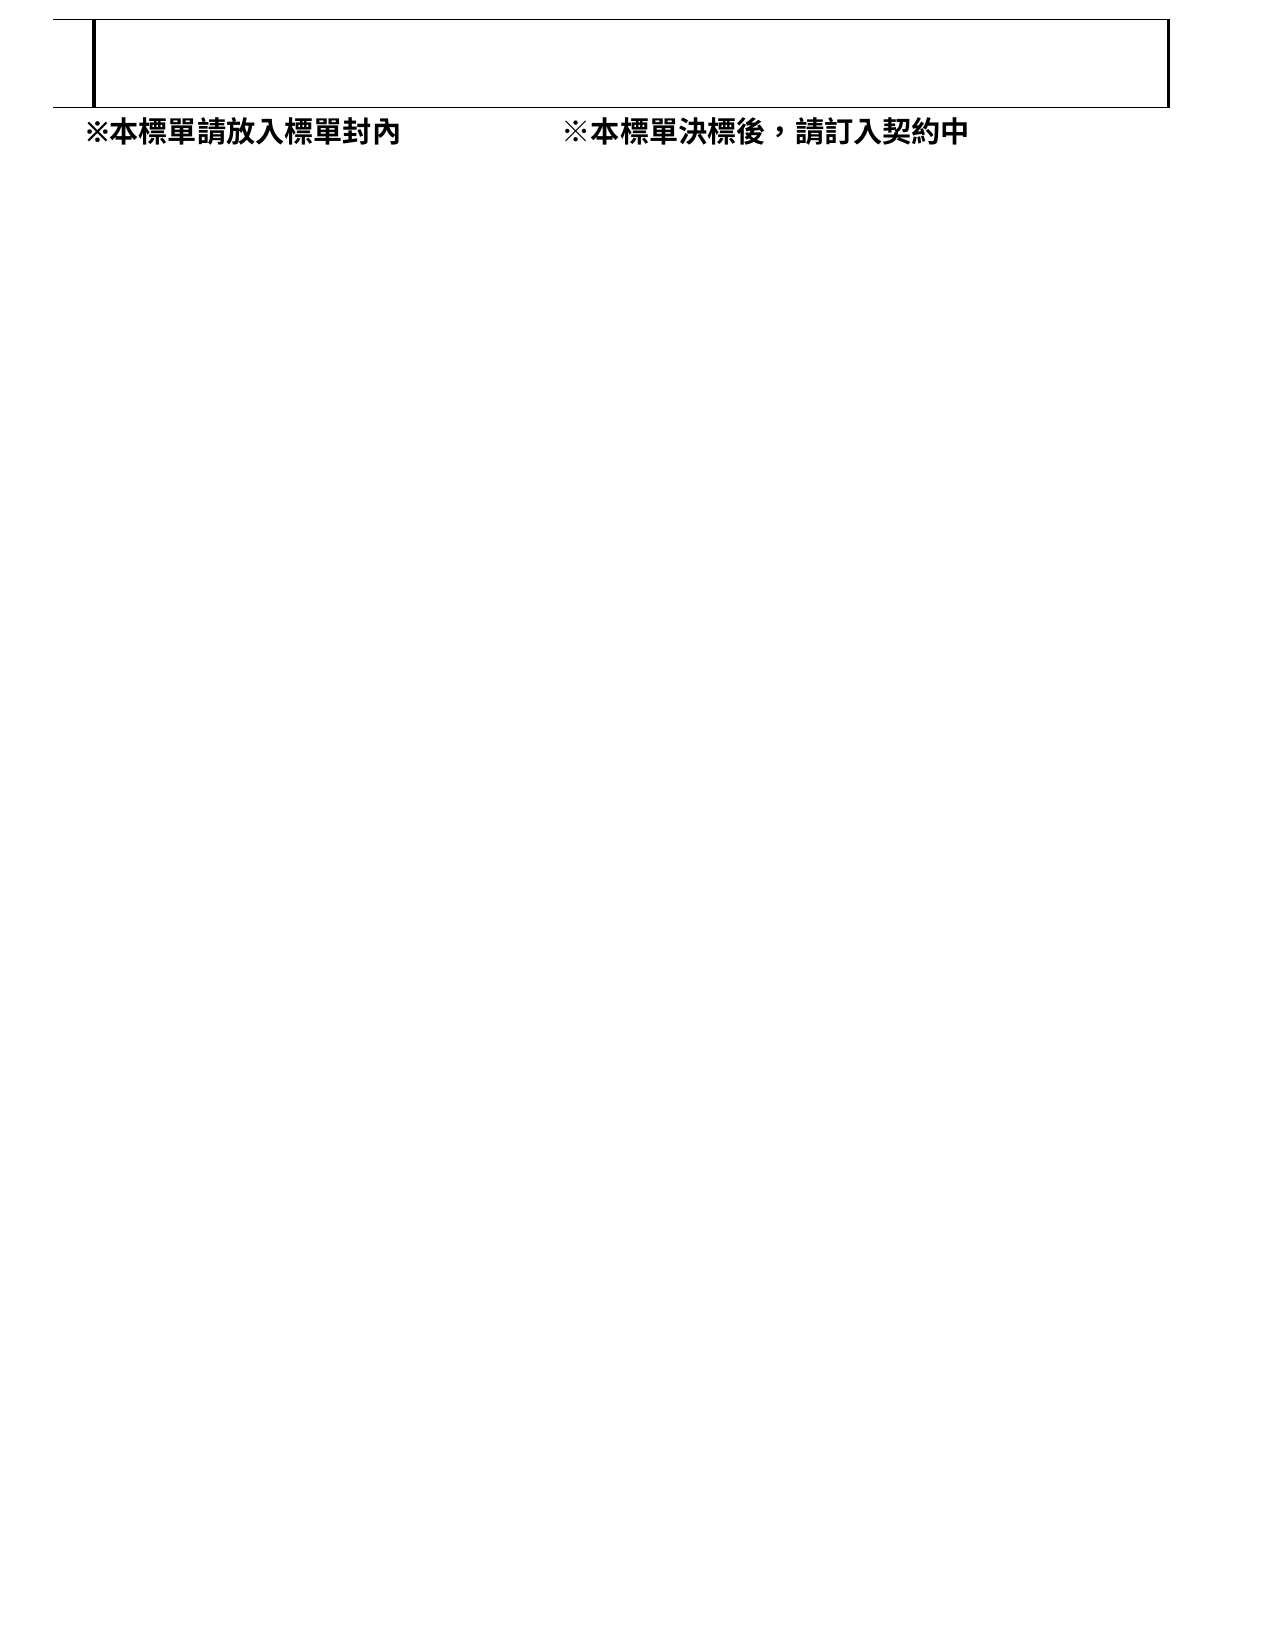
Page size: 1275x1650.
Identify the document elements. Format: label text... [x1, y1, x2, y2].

table_cell [1170, 19, 1203, 107]
table_cell [96, 20, 1167, 107]
text ※本標單請放入標單封內 ※本標單決標後，請訂入契約中 [56, 108, 1219, 151]
table_header [53, 20, 92, 107]
